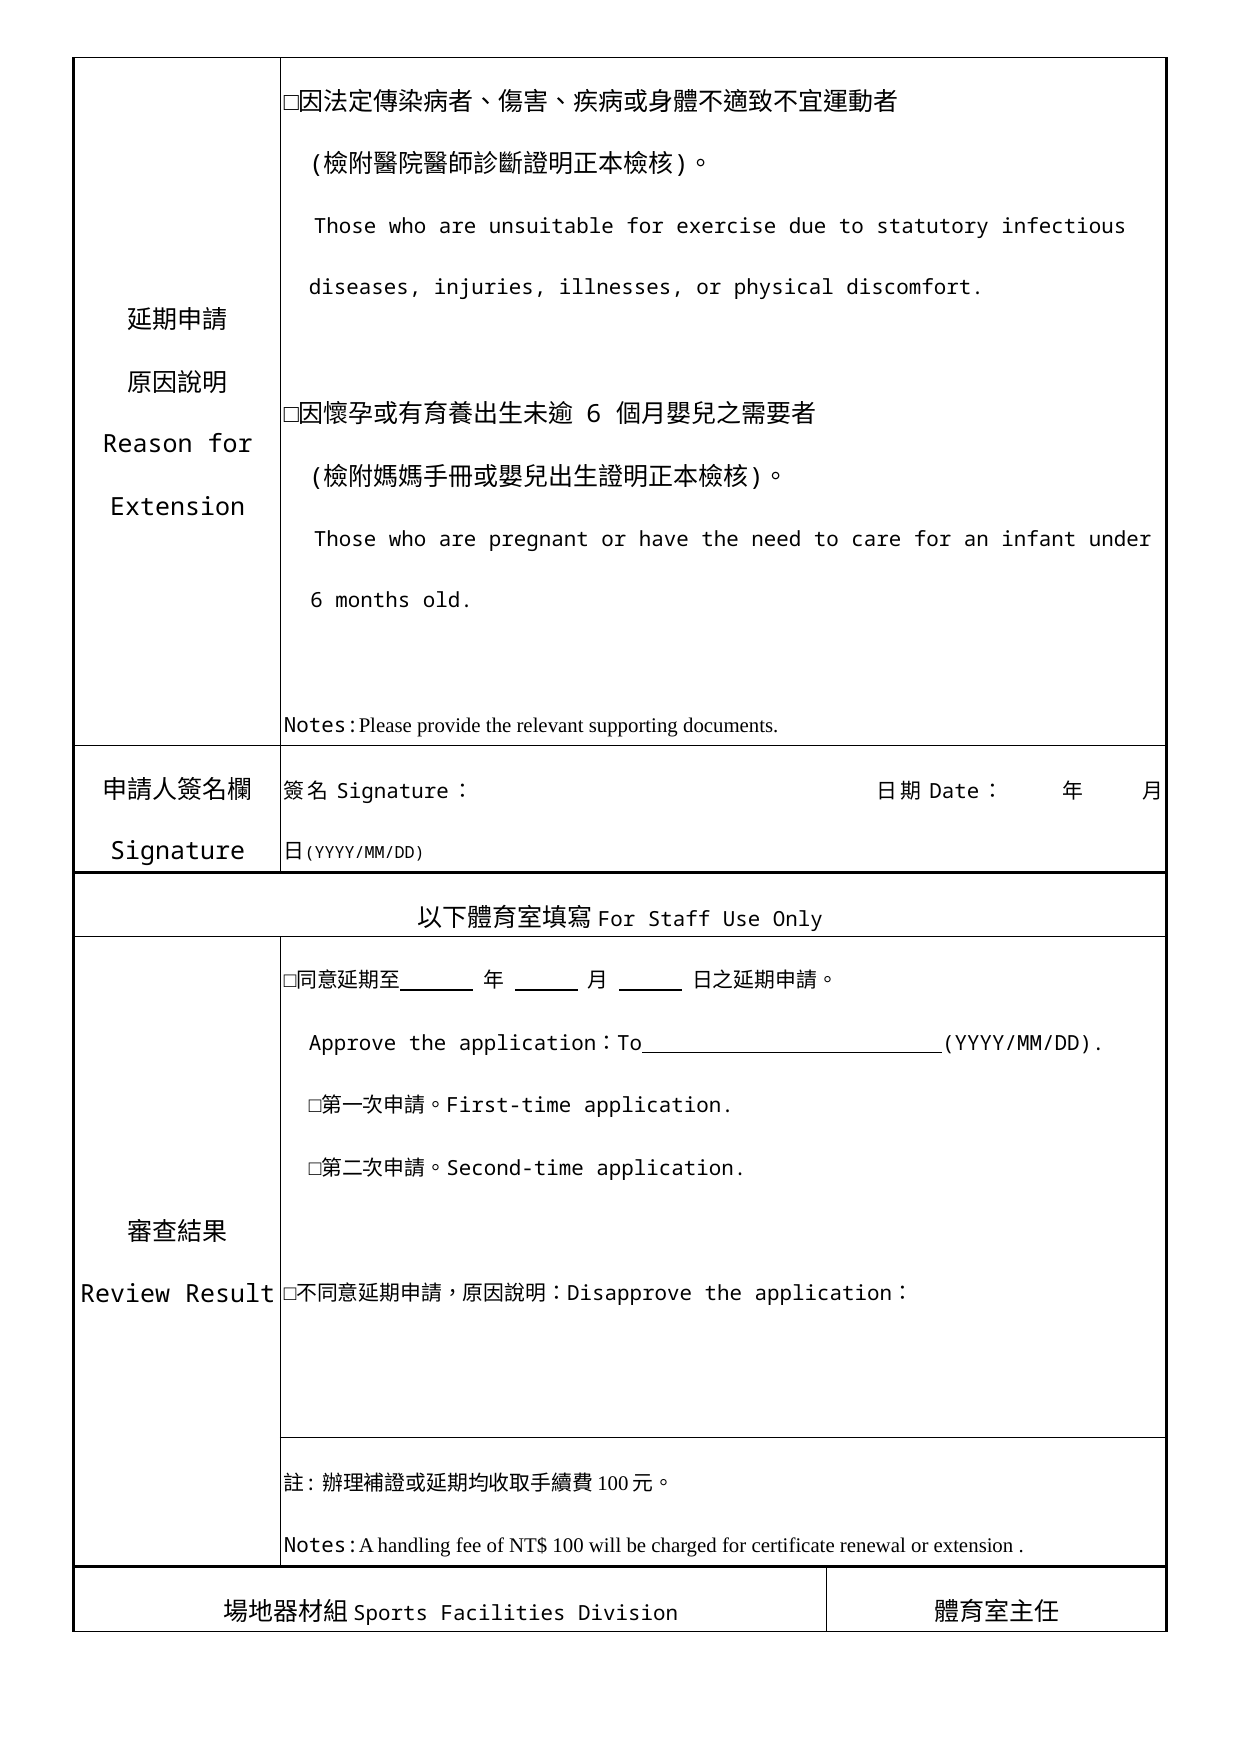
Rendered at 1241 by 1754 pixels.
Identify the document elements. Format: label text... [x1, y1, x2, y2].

table_cell 體育室主任 [827, 1568, 1165, 1631]
table_cell 以下體育室填寫For Staff Use Only [75, 874, 1165, 936]
table_cell 申請人簽名欄 Signature [75, 746, 280, 871]
table_cell 審查結果 Review Result [75, 937, 280, 1565]
table_cell 簽名Signature： 日期Date： 年 月 日(YYYY/MM/DD) [281, 746, 1165, 871]
table_cell □同意延期至 年 月 日之延期申請。 Approve the application：To (YYYY/MM/DD). □第一次申請。First-time application. □第二次申請。Second-time application. □不同意延期申請，原因說明：Disapprove the application： [281, 937, 1165, 1437]
table_cell 註: 辦理補證或延期均收取手續費100元。 Notes:A handling fee of NT$ 100 will be charged for certificate renewal or extension . [281, 1438, 1165, 1565]
table_cell 場地器材組Sports Facilities Division [75, 1568, 826, 1631]
table_cell 延期申請 原因說明 Reason for Extension [75, 58, 280, 745]
table_cell □因法定傳染病者、傷害、疾病或身體不適致不宜運動者 (檢附醫院醫師診斷證明正本檢核)。 Those who are unsuitable for exercise due to statutory infectious diseases, injuries, illnesses, or physical discomfort. □因懷孕或有育養出生未逾 6 個月嬰兒之需要者 (檢附媽媽手冊或嬰兒出生證明正本檢核)。 Those who are pregnant or have the need to care for an infant under 6 months old. Notes:Please provide the relevant supporting documents. [281, 58, 1165, 745]
